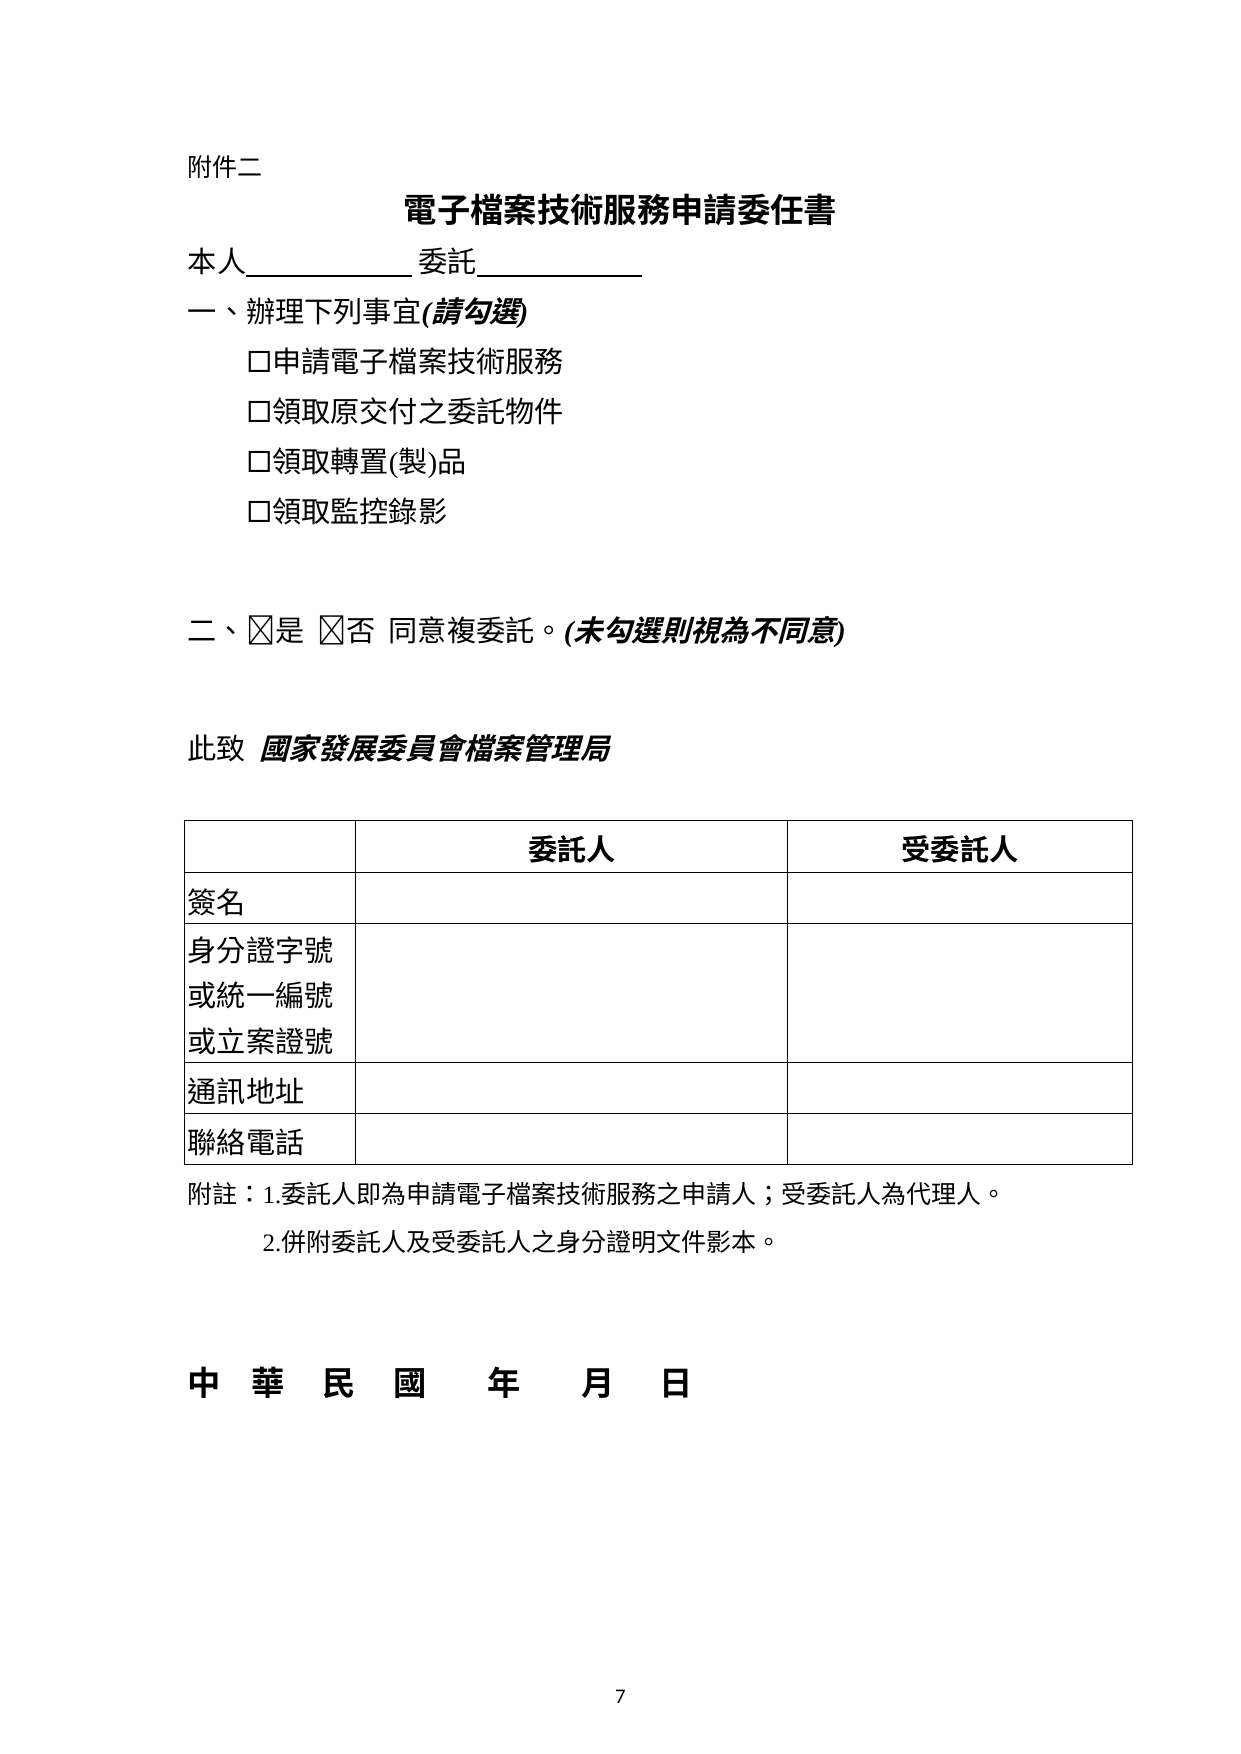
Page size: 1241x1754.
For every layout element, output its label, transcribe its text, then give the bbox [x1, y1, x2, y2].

text 本人 委託 [188, 232, 1053, 282]
table_cell [788, 1063, 1132, 1113]
table_header 委託人 [356, 821, 787, 872]
text 一、辦理下列事宜(請勾選) [188, 282, 1053, 332]
text 附註：1.委託人即為申請電子檔案技術服務之申請人；受委託人為代理人。 [187, 1165, 1053, 1213]
table_cell 聯絡電話 [185, 1114, 355, 1164]
text 領取原交付之委託物件 [188, 382, 1053, 432]
table_cell [356, 924, 787, 1062]
table_cell [788, 873, 1132, 923]
text 申請電子檔案技術服務 [188, 332, 1053, 382]
text 二、是 否 同意複委託。(未勾選則視為不同意) [187, 601, 1130, 651]
table_cell 身分證字號或統一編號或立案證號 [185, 924, 355, 1062]
table_cell [356, 1063, 787, 1113]
text 領取監控錄影 [188, 482, 1053, 532]
table_cell 通訊地址 [185, 1063, 355, 1113]
table_header 受委託人 [788, 821, 1132, 872]
text 中 華 民 國 年 月 日 [187, 1357, 1053, 1405]
table_cell [788, 924, 1132, 1062]
table_cell [356, 1114, 787, 1164]
table_header [185, 821, 355, 872]
text 2.併附委託人及受委託人之身分證明文件影本。 [187, 1213, 1053, 1261]
text 領取轉置(製)品 [188, 432, 1053, 482]
table_cell [788, 1114, 1132, 1164]
text 電子檔案技術服務申請委任書 [187, 184, 1053, 232]
text 附件二 [187, 148, 1053, 184]
table_cell [356, 873, 787, 923]
text 此致 國家發展委員會檔案管理局 [187, 720, 1053, 770]
table_cell 簽名 [185, 873, 355, 923]
